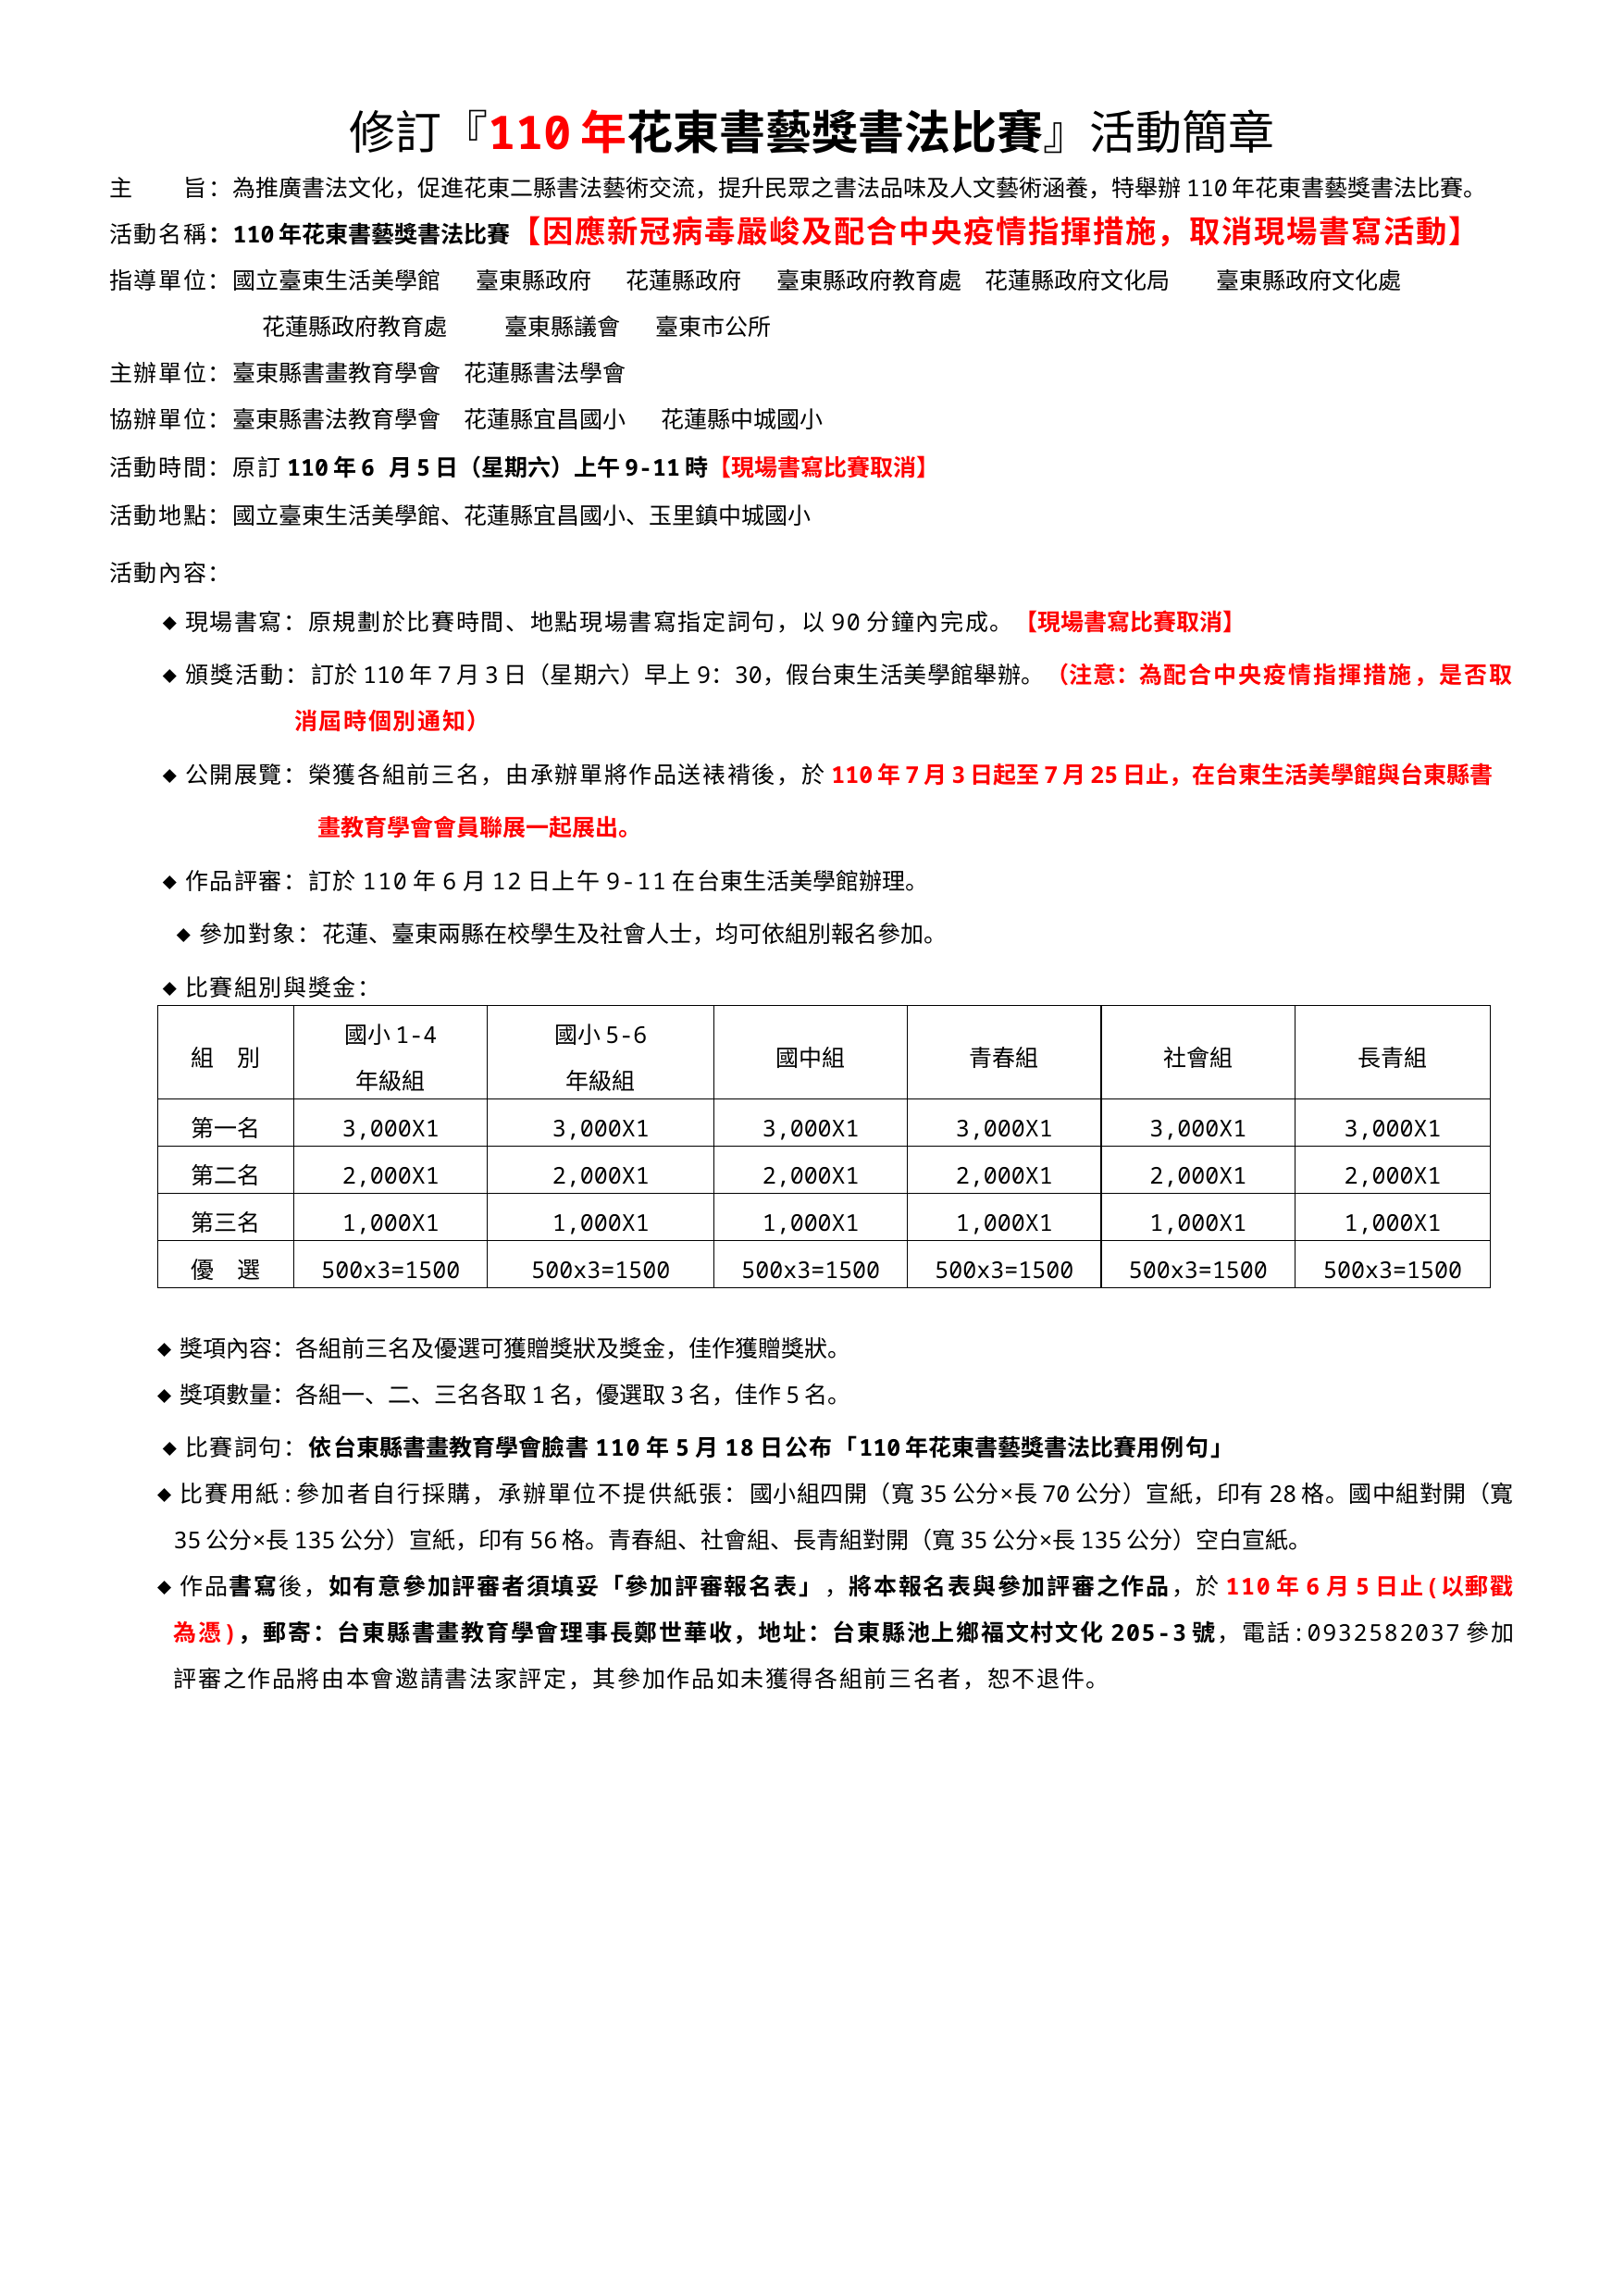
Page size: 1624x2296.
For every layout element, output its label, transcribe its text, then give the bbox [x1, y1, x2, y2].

table_cell 3,000X1 [908, 1099, 1100, 1146]
text ◆作品書寫後，如有意參加評審者須填妥「參加評審報名表」，將本報名表與參加評審之作品，於110年6月5日止(以郵戳為憑)，郵寄：台東縣書畫教育學會理事長鄭世華收，地址：台東縣池上鄉福文村文化205-3號，電話:0932582037參加評審之作品將由本會邀請書法家評定，其參加作品如未獲得各組前三名者，恕不退件。 [150, 1558, 1514, 1697]
table_cell 3,000X1 [294, 1099, 487, 1146]
table_cell 500x3=1500 [908, 1241, 1100, 1287]
text ◆比賽用紙:參加者自行採購，承辦單位不提供紙張：國小組四開（寬35公分×長70公分）宣紙，印有28格。國中組對開（寬35公分×長135公分）宣紙，印有56格。青春組、社會組、長青組對開（寬35公分×長135公分）空白宣紙。 [150, 1466, 1514, 1558]
table_cell 500x3=1500 [1102, 1241, 1295, 1287]
text 主 旨：為推廣書法文化，促進花東二縣書法藝術交流，提升民眾之書法品味及人文藝術涵養，特舉辦110年花東書藝獎書法比賽。 [109, 159, 1514, 205]
table_header 組 別 [158, 1006, 293, 1098]
text 花蓮縣政府教育處 臺東縣議會 臺東市公所 [109, 298, 1514, 344]
table_cell 1,000X1 [294, 1194, 487, 1240]
table_header 國小5-6 年級組 [488, 1006, 713, 1098]
text 活動內容： [109, 545, 1514, 591]
table_cell 3,000X1 [714, 1099, 907, 1146]
text 活動地點：國立臺東生活美學館、花蓮縣宜昌國小、玉里鎮中城國小 [109, 487, 1514, 533]
text 活動名稱：110年花東書藝獎書法比賽【因應新冠病毒嚴峻及配合中央疫情指揮措施，取消現場書寫活動】 [109, 205, 1514, 252]
text ◆頒獎活動：訂於110年7月3日（星期六）早上9：30，假台東生活美學館舉辦。（注意：為配合中央疫情指揮措施，是否取消屆時個別通知） [155, 646, 1514, 738]
table_cell 1,000X1 [1102, 1194, 1295, 1240]
table_cell 第三名 [158, 1194, 293, 1240]
text ◆現場書寫：原規劃於比賽時間、地點現場書寫指定詞句，以90分鐘內完成。【現場書寫比賽取消】 [109, 593, 1514, 639]
table_header 國小1-4 年級組 [294, 1006, 487, 1098]
text 協辦單位：臺東縣書法教育學會 花蓮縣宜昌國小 花蓮縣中城國小 [109, 391, 1514, 437]
table_cell 3,000X1 [1295, 1099, 1490, 1146]
table_cell 1,000X1 [488, 1194, 713, 1240]
text ◆比賽組別與獎金： [109, 959, 1514, 1005]
table_cell 3,000X1 [1102, 1099, 1295, 1146]
text ◆公開展覽：榮獲各組前三名，由承辦單將作品送裱褙後，於110年7月3日起至7月25日止，在台東生活美學館與台東縣書 [155, 746, 1514, 792]
table_header 國中組 [714, 1006, 907, 1098]
table_cell 1,000X1 [714, 1194, 907, 1240]
table_cell 2,000X1 [488, 1147, 713, 1193]
table_header 社會組 [1102, 1006, 1295, 1098]
table_cell 2,000X1 [1295, 1147, 1490, 1193]
table_cell 2,000X1 [714, 1147, 907, 1193]
table_cell 2,000X1 [294, 1147, 487, 1193]
text ◆獎項內容：各組前三名及優選可獲贈獎狀及獎金，佳作獲贈獎狀。 [150, 1320, 1514, 1366]
text 活動時間：原訂110年6 月5日（星期六）上午9-11時【現場書寫比賽取消】 [109, 439, 1514, 485]
table_cell 500x3=1500 [488, 1241, 713, 1287]
text 主辦單位：臺東縣書畫教育學會 花蓮縣書法學會 [109, 344, 1514, 391]
text 指導單位：國立臺東生活美學館 臺東縣政府 花蓮縣政府 臺東縣政府教育處 花蓮縣政府文化局 臺東縣政府文化處 [109, 252, 1514, 298]
table_cell 500x3=1500 [294, 1241, 487, 1287]
table_cell 1,000X1 [908, 1194, 1100, 1240]
text 畫教育學會會員聯展一起展出。 [179, 799, 1514, 845]
text ◆參加對象：花蓮、臺東兩縣在校學生及社會人士，均可依組別報名參加。 [109, 905, 1514, 951]
table_cell 3,000X1 [488, 1099, 713, 1146]
text 修訂『110年花東書藝獎書法比賽』活動簡章 [109, 109, 1514, 159]
table_cell 第二名 [158, 1147, 293, 1193]
table_cell 1,000X1 [1295, 1194, 1490, 1240]
table_cell 500x3=1500 [1295, 1241, 1490, 1287]
table_cell 500x3=1500 [714, 1241, 907, 1287]
table_cell 第一名 [158, 1099, 293, 1146]
text ◆作品評審：訂於110年6月12日上午9-11在台東生活美學館辦理。 [109, 852, 1514, 899]
text ◆獎項數量：各組一、二、三名各取1名，優選取3名，佳作5名。 [150, 1366, 1514, 1412]
table_cell 2,000X1 [1102, 1147, 1295, 1193]
table_header 青春組 [908, 1006, 1100, 1098]
text ◆比賽詞句：依台東縣書畫教育學會臉書110年5月18日公布「110年花東書藝獎書法比賽用例句」 [155, 1420, 1514, 1466]
table_cell 2,000X1 [908, 1147, 1100, 1193]
table_header 長青組 [1295, 1006, 1490, 1098]
table_cell 優 選 [158, 1241, 293, 1287]
